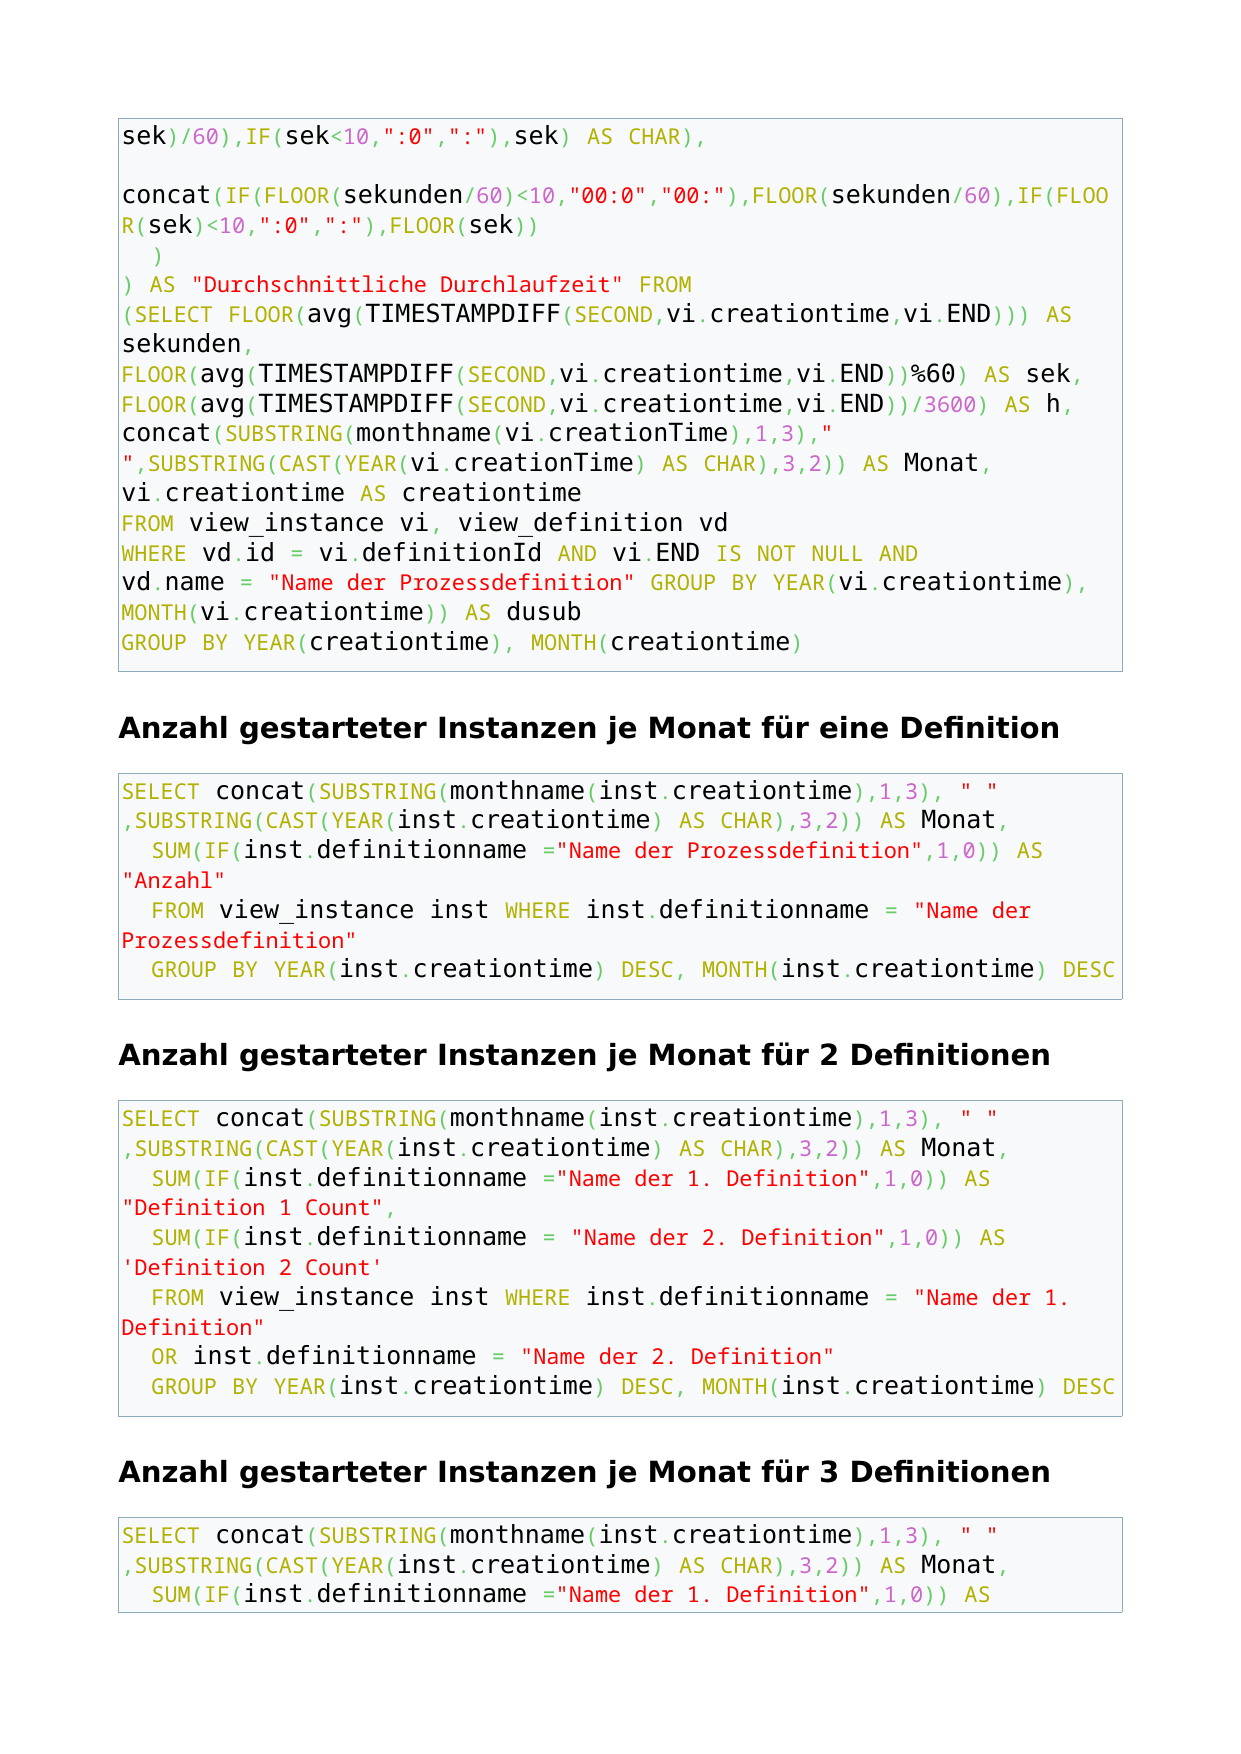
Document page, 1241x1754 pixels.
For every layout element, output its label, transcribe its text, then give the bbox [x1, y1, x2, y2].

subtitle Anzahl gestarteter Instanzen je Monat für eine Definition [118, 711, 1122, 745]
table_header SELECT concat(SUBSTRING(monthname(inst.creationtime),1,3), " " ,SUBSTRING(CAST(YEAR(inst.creationtime) AS CHAR),3,2)) AS Monat, SUM(IF(inst.definitionname ="Name der Prozessdefinition",1,0)) AS "Anzahl" FROM view_instance inst WHERE inst.definitionname = "Name der Prozessdefinition" GROUP BY YEAR(inst.creationtime) DESC, MONTH(inst.creationtime) DESC [119, 774, 1122, 999]
table_header sek)/60),IF(sek<10,":0",":"),sek) AS CHAR), concat(IF(FLOOR(sekunden/60)<10,"00:0","00:"),FLOOR(sekunden/60),IF(FLOOR(sek)<10,":0",":"),FLOOR(sek)) ) ) AS "Durchschnittliche Durchlaufzeit" FROM (SELECT FLOOR(avg(TIMESTAMPDIFF(SECOND,vi.creationtime,vi.END))) AS sekunden, FLOOR(avg(TIMESTAMPDIFF(SECOND,vi.creationtime,vi.END))%60) AS sek, FLOOR(avg(TIMESTAMPDIFF(SECOND,vi.creationtime,vi.END))/3600) AS h, concat(SUBSTRING(monthname(vi.creationTime),1,3)," ",SUBSTRING(CAST(YEAR(vi.creationTime) AS CHAR),3,2)) AS Monat, vi.creationtime AS creationtime FROM view_instance vi, view_definition vd WHERE vd.id = vi.definitionId AND vi.END IS NOT NULL AND vd.name = "Name der Prozessdefinition" GROUP BY YEAR(vi.creationtime), MONTH(vi.creationtime)) AS dusub GROUP BY YEAR(creationtime), MONTH(creationtime) [119, 119, 1122, 671]
table_header SELECT concat(SUBSTRING(monthname(inst.creationtime),1,3), " " ,SUBSTRING(CAST(YEAR(inst.creationtime) AS CHAR),3,2)) AS Monat, SUM(IF(inst.definitionname ="Name der 1. Definition",1,0)) AS [119, 1518, 1122, 1612]
subtitle Anzahl gestarteter Instanzen je Monat für 3 Definitionen [118, 1456, 1122, 1489]
subtitle Anzahl gestarteter Instanzen je Monat für 2 Definitionen [118, 1039, 1122, 1073]
table_header SELECT concat(SUBSTRING(monthname(inst.creationtime),1,3), " " ,SUBSTRING(CAST(YEAR(inst.creationtime) AS CHAR),3,2)) AS Monat, SUM(IF(inst.definitionname ="Name der 1. Definition",1,0)) AS "Definition 1 Count", SUM(IF(inst.definitionname = "Name der 2. Definition",1,0)) AS 'Definition 2 Count' FROM view_instance inst WHERE inst.definitionname = "Name der 1. Definition" OR inst.definitionname = "Name der 2. Definition" GROUP BY YEAR(inst.creationtime) DESC, MONTH(inst.creationtime) DESC [119, 1101, 1122, 1416]
